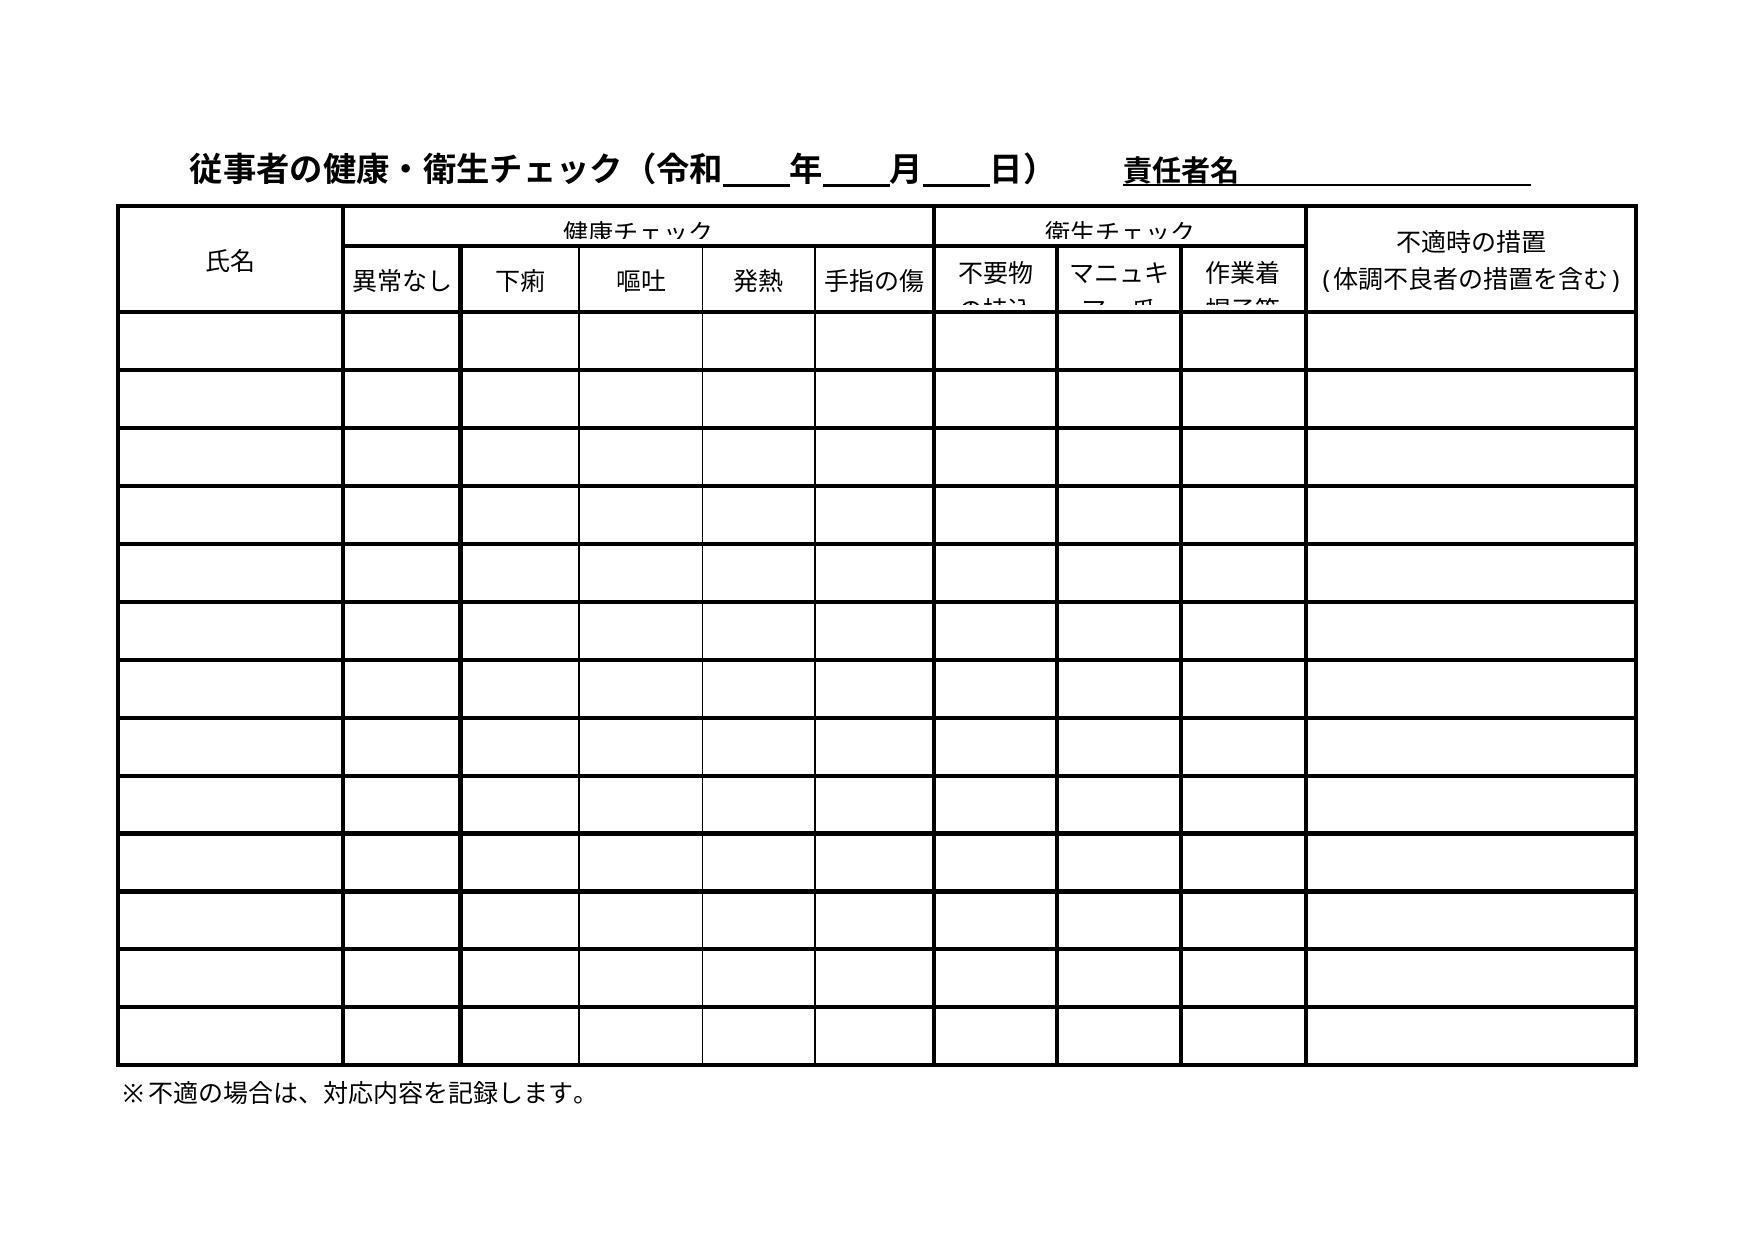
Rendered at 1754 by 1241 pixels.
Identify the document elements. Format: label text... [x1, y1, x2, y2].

table_cell [816, 372, 932, 426]
table_cell [816, 720, 932, 773]
table_cell [936, 546, 1055, 600]
table_cell [580, 604, 702, 658]
table_cell 発熱 [703, 248, 814, 310]
table_cell [345, 662, 458, 716]
table_cell [120, 314, 341, 368]
table_cell [120, 372, 341, 426]
table_cell [580, 662, 702, 716]
table_cell [120, 720, 341, 773]
table_cell [463, 951, 578, 1005]
table_cell [1308, 951, 1634, 1005]
table_cell [1059, 1009, 1179, 1063]
table_cell [703, 314, 814, 368]
table_cell [703, 720, 814, 773]
table_cell [1308, 720, 1634, 773]
table_cell [1059, 546, 1179, 600]
table_cell [1183, 951, 1304, 1005]
table_cell [345, 488, 458, 542]
table_cell [703, 372, 814, 426]
table_cell [580, 372, 702, 426]
table_cell [816, 894, 932, 947]
table_cell [1059, 778, 1179, 831]
table_cell [1183, 720, 1304, 773]
table_cell [120, 894, 341, 947]
table_cell [1183, 1009, 1304, 1063]
table_cell [463, 1009, 578, 1063]
table_cell [816, 314, 932, 368]
table_cell [463, 546, 578, 600]
table_cell [1059, 488, 1179, 542]
table_cell [345, 951, 458, 1005]
table_cell 異常なし [345, 248, 458, 310]
table_cell [345, 604, 458, 658]
table_cell [703, 662, 814, 716]
table_cell [1059, 372, 1179, 426]
table_cell [816, 836, 932, 889]
table_cell [816, 778, 932, 831]
table_cell [120, 604, 341, 658]
table_cell [1183, 372, 1304, 426]
table_cell [816, 546, 932, 600]
table_cell [1183, 894, 1304, 947]
table_cell [816, 1009, 932, 1063]
table_cell [1308, 604, 1634, 658]
table_cell [580, 951, 702, 1005]
table_cell [463, 314, 578, 368]
table_cell [936, 720, 1055, 773]
table_cell [936, 604, 1055, 658]
table_cell [1059, 836, 1179, 889]
table_cell [120, 662, 341, 716]
table_cell [1183, 314, 1304, 368]
table_cell [816, 488, 932, 542]
table_cell 不要物 の持込 [936, 248, 1055, 310]
table_cell [1308, 546, 1634, 600]
table_cell [1183, 430, 1304, 484]
table_cell [936, 1009, 1055, 1063]
table_cell [580, 314, 702, 368]
table_cell [1183, 836, 1304, 889]
table_cell [345, 894, 458, 947]
table_cell [120, 951, 341, 1005]
table_cell [1308, 1009, 1634, 1063]
table_cell [120, 778, 341, 831]
table_cell [936, 662, 1055, 716]
table_cell [120, 430, 341, 484]
table_cell [816, 662, 932, 716]
table_cell マニュキア・爪 [1059, 248, 1179, 310]
table_cell [936, 430, 1055, 484]
table_cell [703, 546, 814, 600]
table_cell [463, 894, 578, 947]
table_cell [703, 488, 814, 542]
table_cell [463, 430, 578, 484]
table_cell [580, 778, 702, 831]
table_cell [816, 604, 932, 658]
table_cell [120, 546, 341, 600]
table_header 健康チェック [345, 208, 932, 244]
table_cell [580, 488, 702, 542]
table_cell [345, 720, 458, 773]
table_cell [463, 778, 578, 831]
table_cell [1308, 836, 1634, 889]
table_cell [580, 430, 702, 484]
table_cell [1308, 662, 1634, 716]
text ※不適の場合は、対応内容を記録します。 [118, 1074, 1636, 1110]
table_cell [1308, 314, 1634, 368]
table_cell [936, 836, 1055, 889]
table_cell [703, 778, 814, 831]
table_cell [1059, 894, 1179, 947]
table_cell 嘔吐 [580, 248, 702, 310]
table_cell [1059, 662, 1179, 716]
table_cell [936, 894, 1055, 947]
table_cell [580, 836, 702, 889]
table_cell [120, 1009, 341, 1063]
table_cell [1183, 662, 1304, 716]
table_cell [345, 546, 458, 600]
table_cell [1059, 951, 1179, 1005]
table_cell [345, 372, 458, 426]
table_cell [703, 951, 814, 1005]
table_header 衛生チェック [936, 208, 1304, 244]
table_cell [936, 778, 1055, 831]
table_cell [463, 488, 578, 542]
table_cell [936, 488, 1055, 542]
table_cell [703, 604, 814, 658]
table_cell [463, 720, 578, 773]
table_cell 作業着 帽子等 [1183, 248, 1304, 310]
table_cell [345, 836, 458, 889]
table_cell [463, 662, 578, 716]
table_cell [463, 604, 578, 658]
table_cell [1059, 604, 1179, 658]
table_cell [1308, 430, 1634, 484]
table_header 氏名 [120, 208, 341, 310]
table_cell [936, 314, 1055, 368]
table_cell [1059, 314, 1179, 368]
table_cell [816, 430, 932, 484]
table_cell [703, 430, 814, 484]
table_header 不適時の措置 (体調不良者の措置を含む) [1308, 208, 1634, 310]
table_cell 下痢 [463, 248, 578, 310]
table_cell [1059, 430, 1179, 484]
table_cell [936, 372, 1055, 426]
table_cell [1183, 604, 1304, 658]
table_cell [1308, 778, 1634, 831]
table_cell [1183, 546, 1304, 600]
table_cell [1308, 372, 1634, 426]
table_cell [120, 488, 341, 542]
table_cell [580, 720, 702, 773]
table_cell [580, 546, 702, 600]
table_cell [580, 1009, 702, 1063]
table_cell [1183, 778, 1304, 831]
title 従事者の健康・衛生チェック（令和 年 月 日） 責任者名 [118, 143, 1636, 191]
table_cell [936, 951, 1055, 1005]
table_cell [1308, 894, 1634, 947]
table_cell [703, 836, 814, 889]
table_cell [1059, 720, 1179, 773]
table_cell [345, 430, 458, 484]
table_cell [703, 1009, 814, 1063]
table_cell [463, 372, 578, 426]
table_cell [703, 894, 814, 947]
table_cell [463, 836, 578, 889]
table_cell [816, 951, 932, 1005]
table_cell [345, 778, 458, 831]
table_cell 手指の傷 [816, 248, 932, 310]
table_cell [1183, 488, 1304, 542]
table_cell [120, 836, 341, 889]
table_cell [345, 314, 458, 368]
table_cell [345, 1009, 458, 1063]
table_cell [580, 894, 702, 947]
table_cell [1308, 488, 1634, 542]
